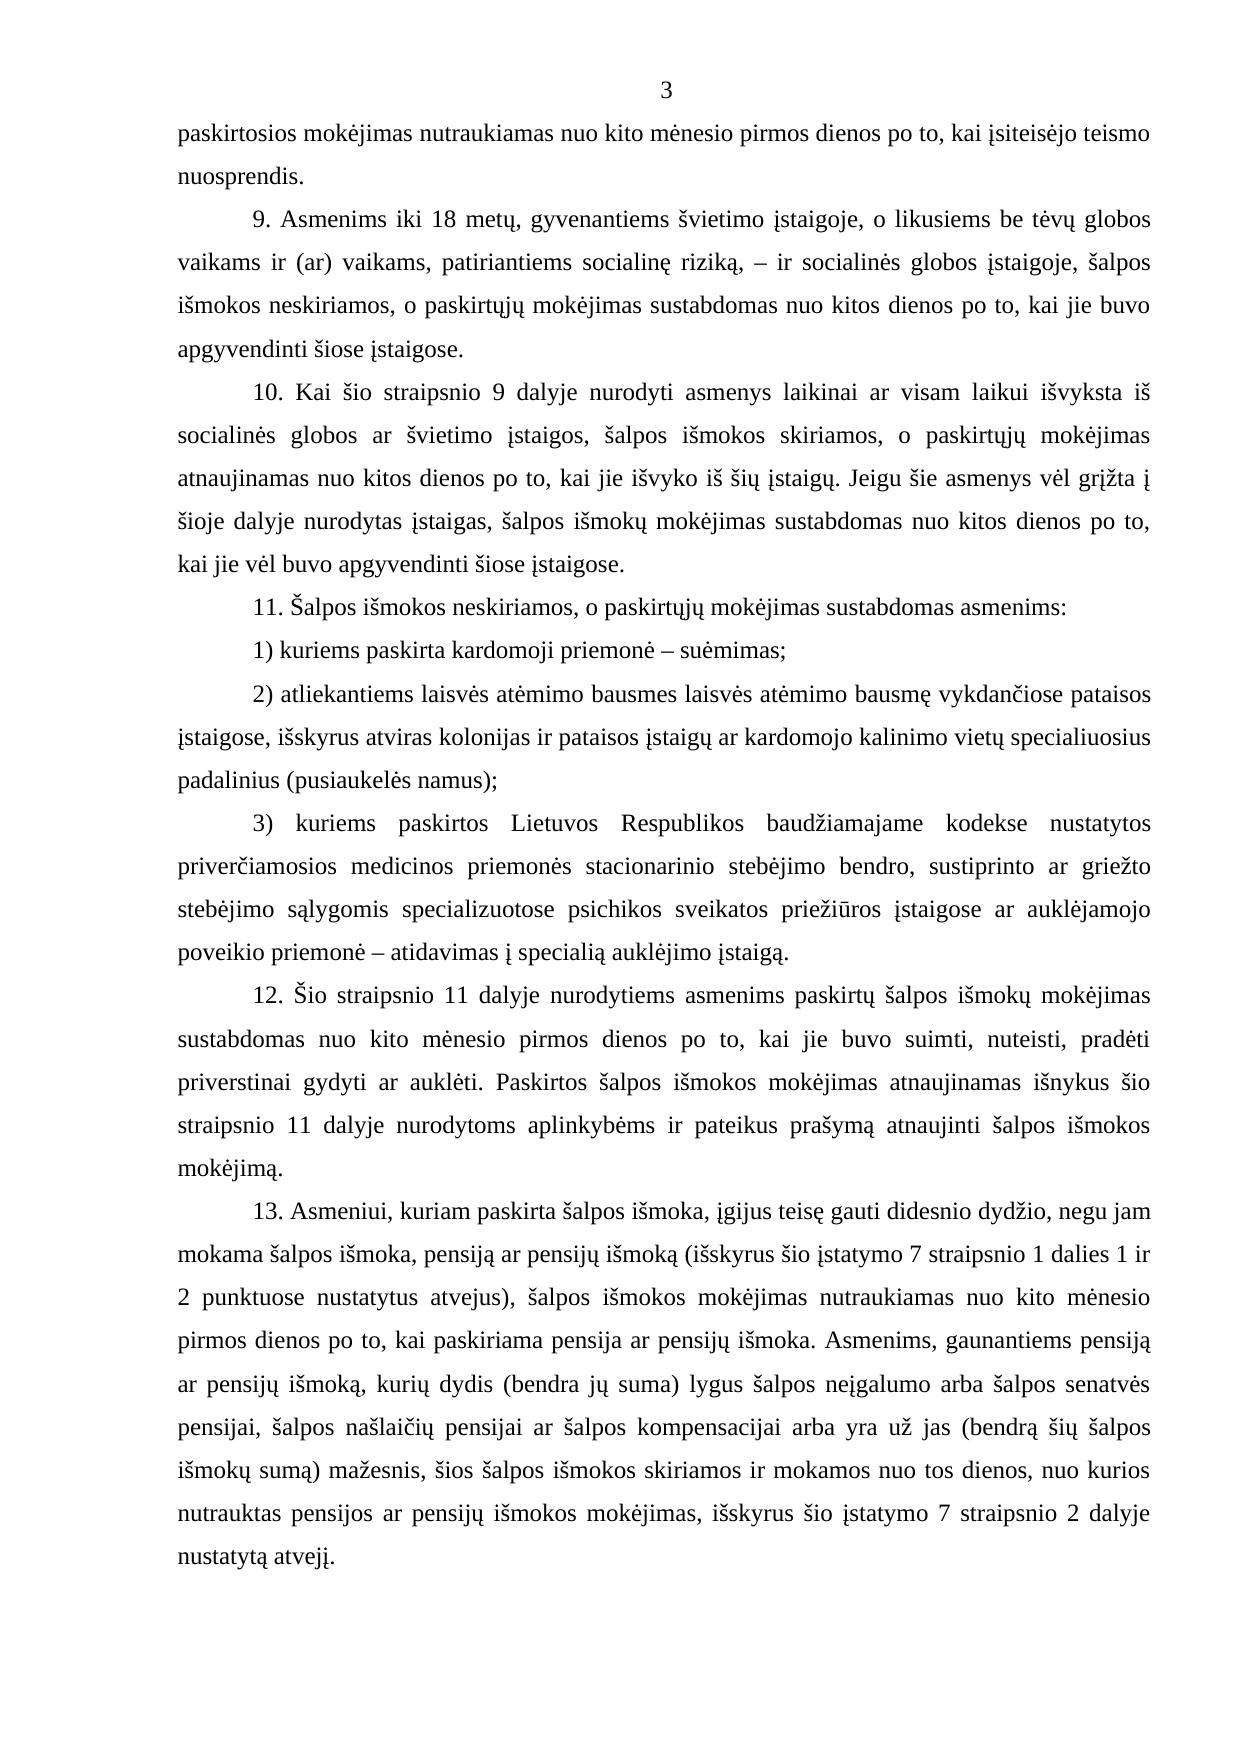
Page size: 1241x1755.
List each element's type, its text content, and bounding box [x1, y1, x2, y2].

text 11. Šalpos išmokos neskiriamos, o paskirtųjų mokėjimas sustabdomas asmenims: [177, 592, 1152, 621]
text paskirtosios mokėjimas nutraukiamas nuo kito mėnesio pirmos dienos po to, kai įsiteisėjo teismo nuosprendis. [177, 118, 1152, 190]
text 1) kuriems paskirta kardomoji priemonė – suėmimas; [177, 636, 1152, 664]
text 2) atliekantiems laisvės atėmimo bausmes laisvės atėmimo bausmę vykdančiose pataisos įstaigose, išskyrus atviras kolonijas ir pataisos įstaigų ar kardomojo kalinimo vietų specialiuosius padalinius (pusiaukelės namus); [177, 679, 1152, 794]
text 3) kuriems paskirtos Lietuvos Respublikos baudžiamajame kodekse nustatytos priverčiamosios medicinos priemonės stacionarinio stebėjimo bendro, sustiprinto ar griežto stebėjimo sąlygomis specializuotose psichikos sveikatos priežiūros įstaigose ar auklėjamojo poveikio priemonė – atidavimas į specialią auklėjimo įstaigą. [177, 808, 1152, 966]
text 13. Asmeniui, kuriam paskirta šalpos išmoka, įgijus teisę gauti didesnio dydžio, negu jam mokama šalpos išmoka, pensiją ar pensijų išmoką (išskyrus šio įstatymo 7 straipsnio 1 dalies 1 ir 2 punktuose nustatytus atvejus), šalpos išmokos mokėjimas nutraukiamas nuo kito mėnesio pirmos dienos po to, kai paskiriama pensija ar pensijų išmoka. Asmenims, gaunantiems pensiją ar pensijų išmoką, kurių dydis (bendra jų suma) lygus šalpos neįgalumo arba šalpos senatvės pensijai, šalpos našlaičių pensijai ar šalpos kompensacijai arba yra už jas (bendrą šių šalpos išmokų sumą) mažesnis, šios šalpos išmokos skiriamos ir mokamos nuo tos dienos, nuo kurios nutrauktas pensijos ar pensijų išmokos mokėjimas, išskyrus šio įstatymo 7 straipsnio 2 dalyje nustatytą atvejį. [177, 1196, 1152, 1570]
text 10. Kai šio straipsnio 9 dalyje nurodyti asmenys laikinai ar visam laikui išvyksta iš socialinės globos ar švietimo įstaigos, šalpos išmokos skiriamos, o paskirtųjų mokėjimas atnaujinamas nuo kitos dienos po to, kai jie išvyko iš šių įstaigų. Jeigu šie asmenys vėl grįžta į šioje dalyje nurodytas įstaigas, šalpos išmokų mokėjimas sustabdomas nuo kitos dienos po to, kai jie vėl buvo apgyvendinti šiose įstaigose. [177, 377, 1152, 578]
text 9. Asmenims iki 18 metų, gyvenantiems švietimo įstaigoje, o likusiems be tėvų globos vaikams ir (ar) vaikams, patiriantiems socialinę riziką, – ir socialinės globos įstaigoje, šalpos išmokos neskiriamos, o paskirtųjų mokėjimas sustabdomas nuo kitos dienos po to, kai jie buvo apgyvendinti šiose įstaigose. [177, 204, 1152, 362]
text 12. Šio straipsnio 11 dalyje nurodytiems asmenims paskirtų šalpos išmokų mokėjimas sustabdomas nuo kito mėnesio pirmos dienos po to, kai jie buvo suimti, nuteisti, pradėti priverstinai gydyti ar auklėti. Paskirtos šalpos išmokos mokėjimas atnaujinamas išnykus šio straipsnio 11 dalyje nurodytoms aplinkybėms ir pateikus prašymą atnaujinti šalpos išmokos mokėjimą. [177, 981, 1152, 1182]
